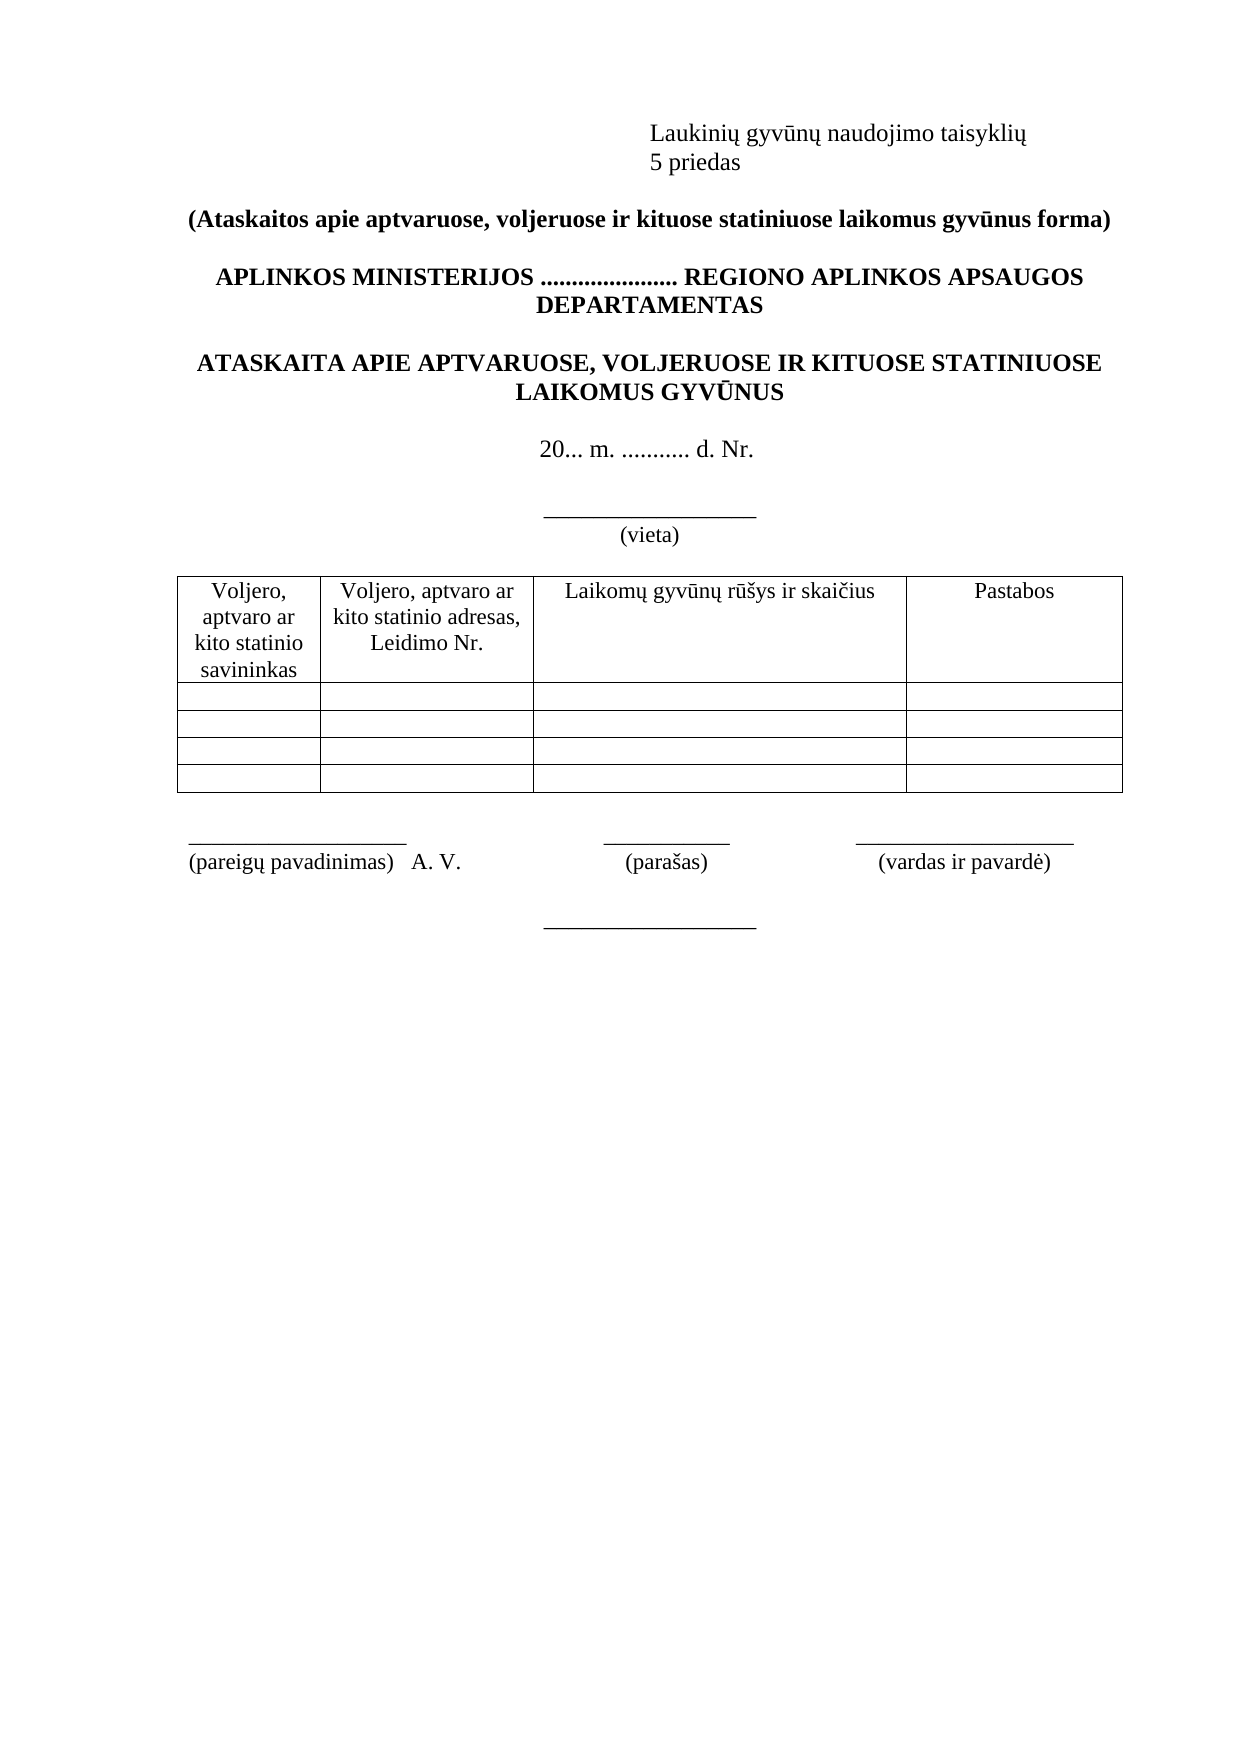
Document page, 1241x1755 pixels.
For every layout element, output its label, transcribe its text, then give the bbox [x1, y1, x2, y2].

text Laukinių gyvūnų naudojimo taisyklių [649, 118, 1122, 147]
table_header ___________ (parašas) [526, 822, 807, 874]
table_cell [907, 711, 1122, 737]
table_header Laikomų gyvūnų rūšys ir skaičius [534, 577, 906, 682]
table_cell [321, 711, 533, 737]
table_cell [321, 738, 533, 764]
table_cell [534, 738, 906, 764]
text _________________ [177, 903, 1122, 932]
table_cell [907, 683, 1122, 709]
text 20... m. ........... d. Nr. [177, 434, 1122, 463]
table_header Voljero, aptvaro ar kito statinio savininkas [178, 577, 320, 682]
table_header Pastabos [907, 577, 1122, 682]
table_cell [534, 683, 906, 709]
table_cell [178, 765, 320, 792]
text APLINKOS MINISTERIJOS ...................... REGIONO APLINKOS APSAUGOS DEPARTAMENTAS [177, 262, 1122, 319]
text (vieta) [177, 521, 1122, 547]
text ATASKAITA APIE APTVARUOSE, VOLJERUOSE IR KITUOSE STATINIUOSE LAIKOMUS GYVŪNUS [177, 348, 1122, 406]
text (Ataskaitos apie aptvaruose, voljeruose ir kituose statiniuose laikomus gyvūnus forma) [177, 204, 1122, 233]
table_header ___________________ (pareigų pavadinimas) A. V. [177, 822, 526, 874]
table_cell [907, 765, 1122, 792]
table_cell [178, 738, 320, 764]
table_cell [178, 683, 320, 709]
table_cell [321, 683, 533, 709]
table_header Voljero, aptvaro ar kito statinio adresas, Leidimo Nr. [321, 577, 533, 682]
table_cell [534, 711, 906, 737]
text _________________ [177, 492, 1122, 521]
table_cell [178, 711, 320, 737]
table_cell [534, 765, 906, 792]
text 5 priedas [649, 147, 1122, 176]
table_cell [321, 765, 533, 792]
table_header ___________________ (vardas ir pavardė) [807, 822, 1122, 874]
table_cell [907, 738, 1122, 764]
